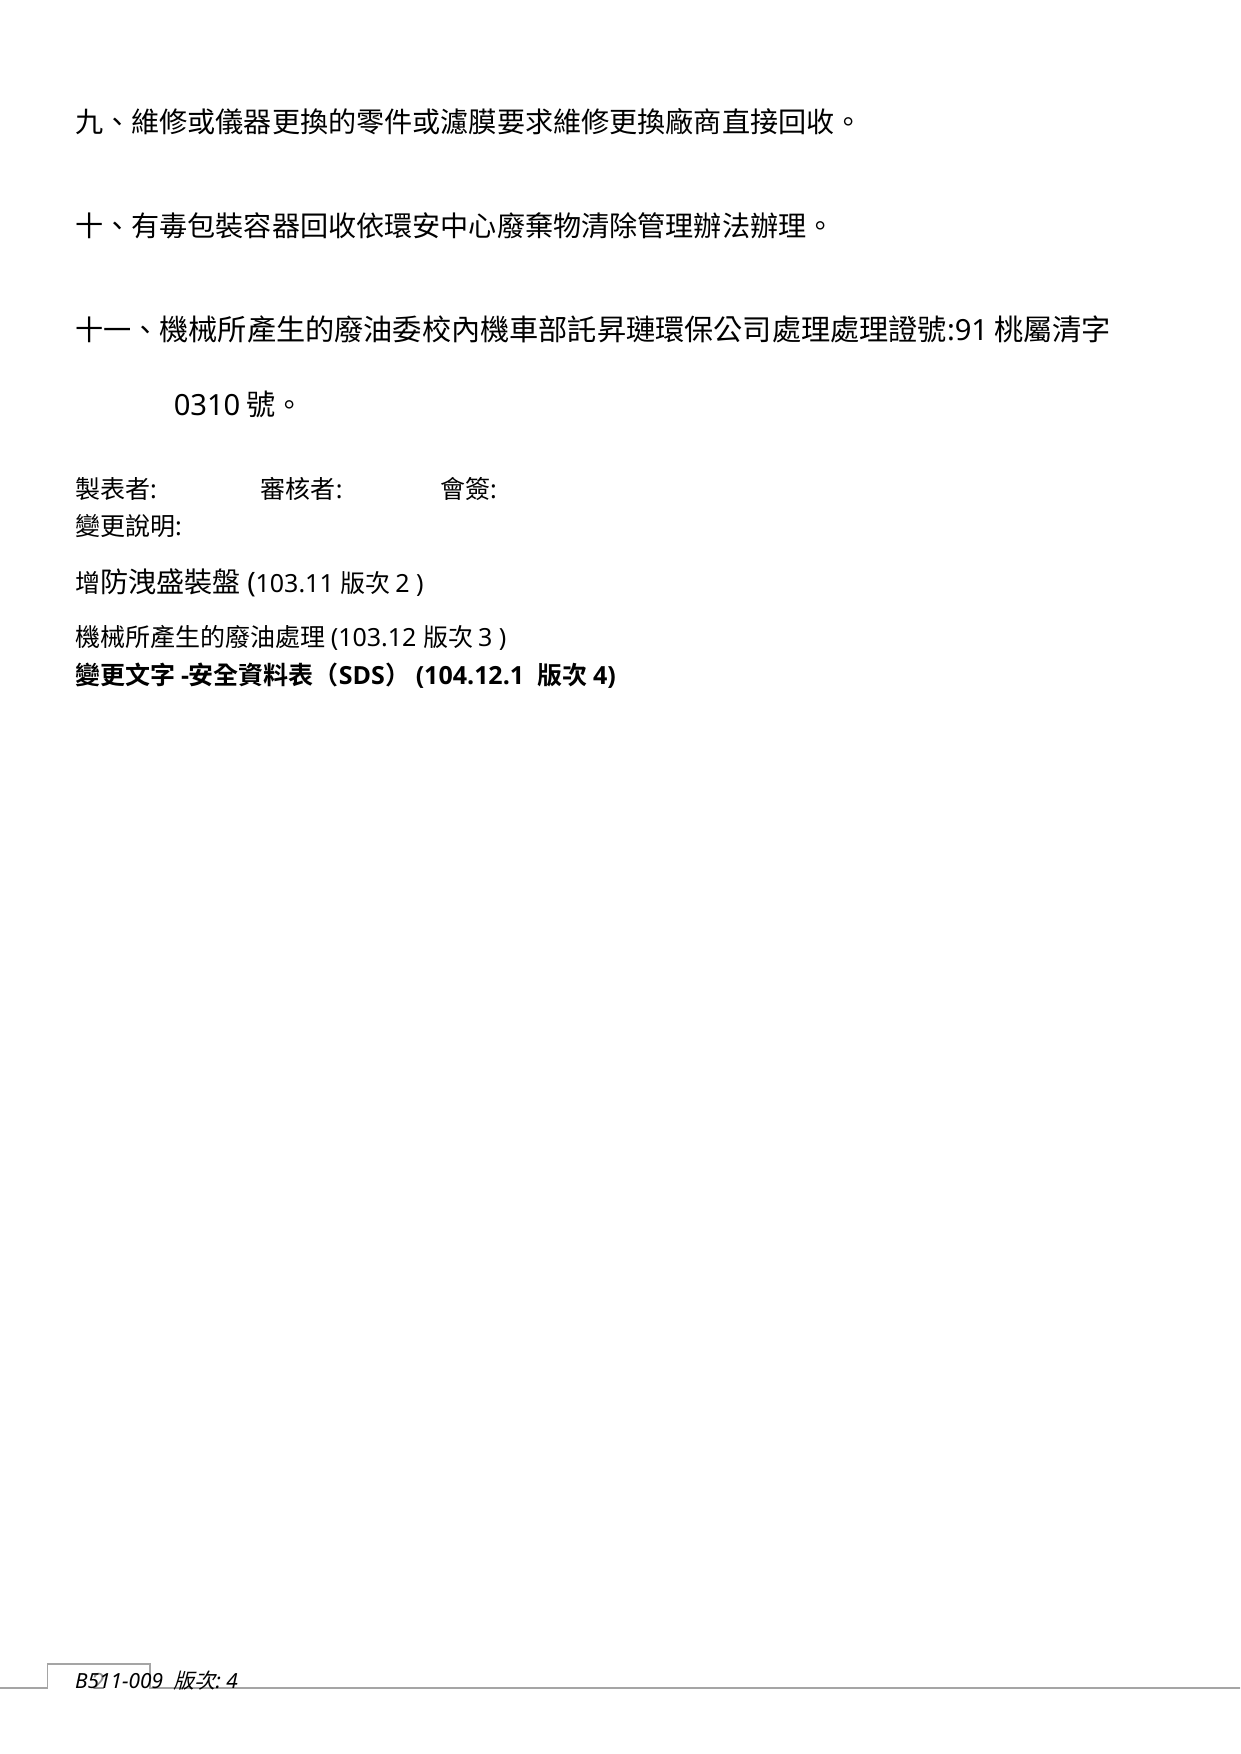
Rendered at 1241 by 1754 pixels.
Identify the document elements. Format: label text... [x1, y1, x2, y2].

text 十一、機械所產生的廢油委校內機車部託昇璉環保公司處理處理證號:91桃屬清字0310號。 [75, 291, 1165, 441]
text 增防洩盛裝盤 (103.11 版次2 ) [75, 542, 1165, 617]
text 變更說明: [75, 506, 1165, 542]
text 變更文字 -安全資料表（SDS） (104.12.1 版次 4) [75, 655, 1165, 692]
text 製表者: 審核者: 會簽: [75, 470, 1165, 506]
text 九、維修或儀器更換的零件或濾膜要求維修更換廠商直接回收。 [75, 82, 1165, 157]
text 十、有毒包裝容器回收依環安中心廢棄物清除管理辦法辦理。 [75, 186, 1165, 261]
text 機械所產生的廢油處理 (103.12 版次3 ) [75, 617, 1165, 655]
